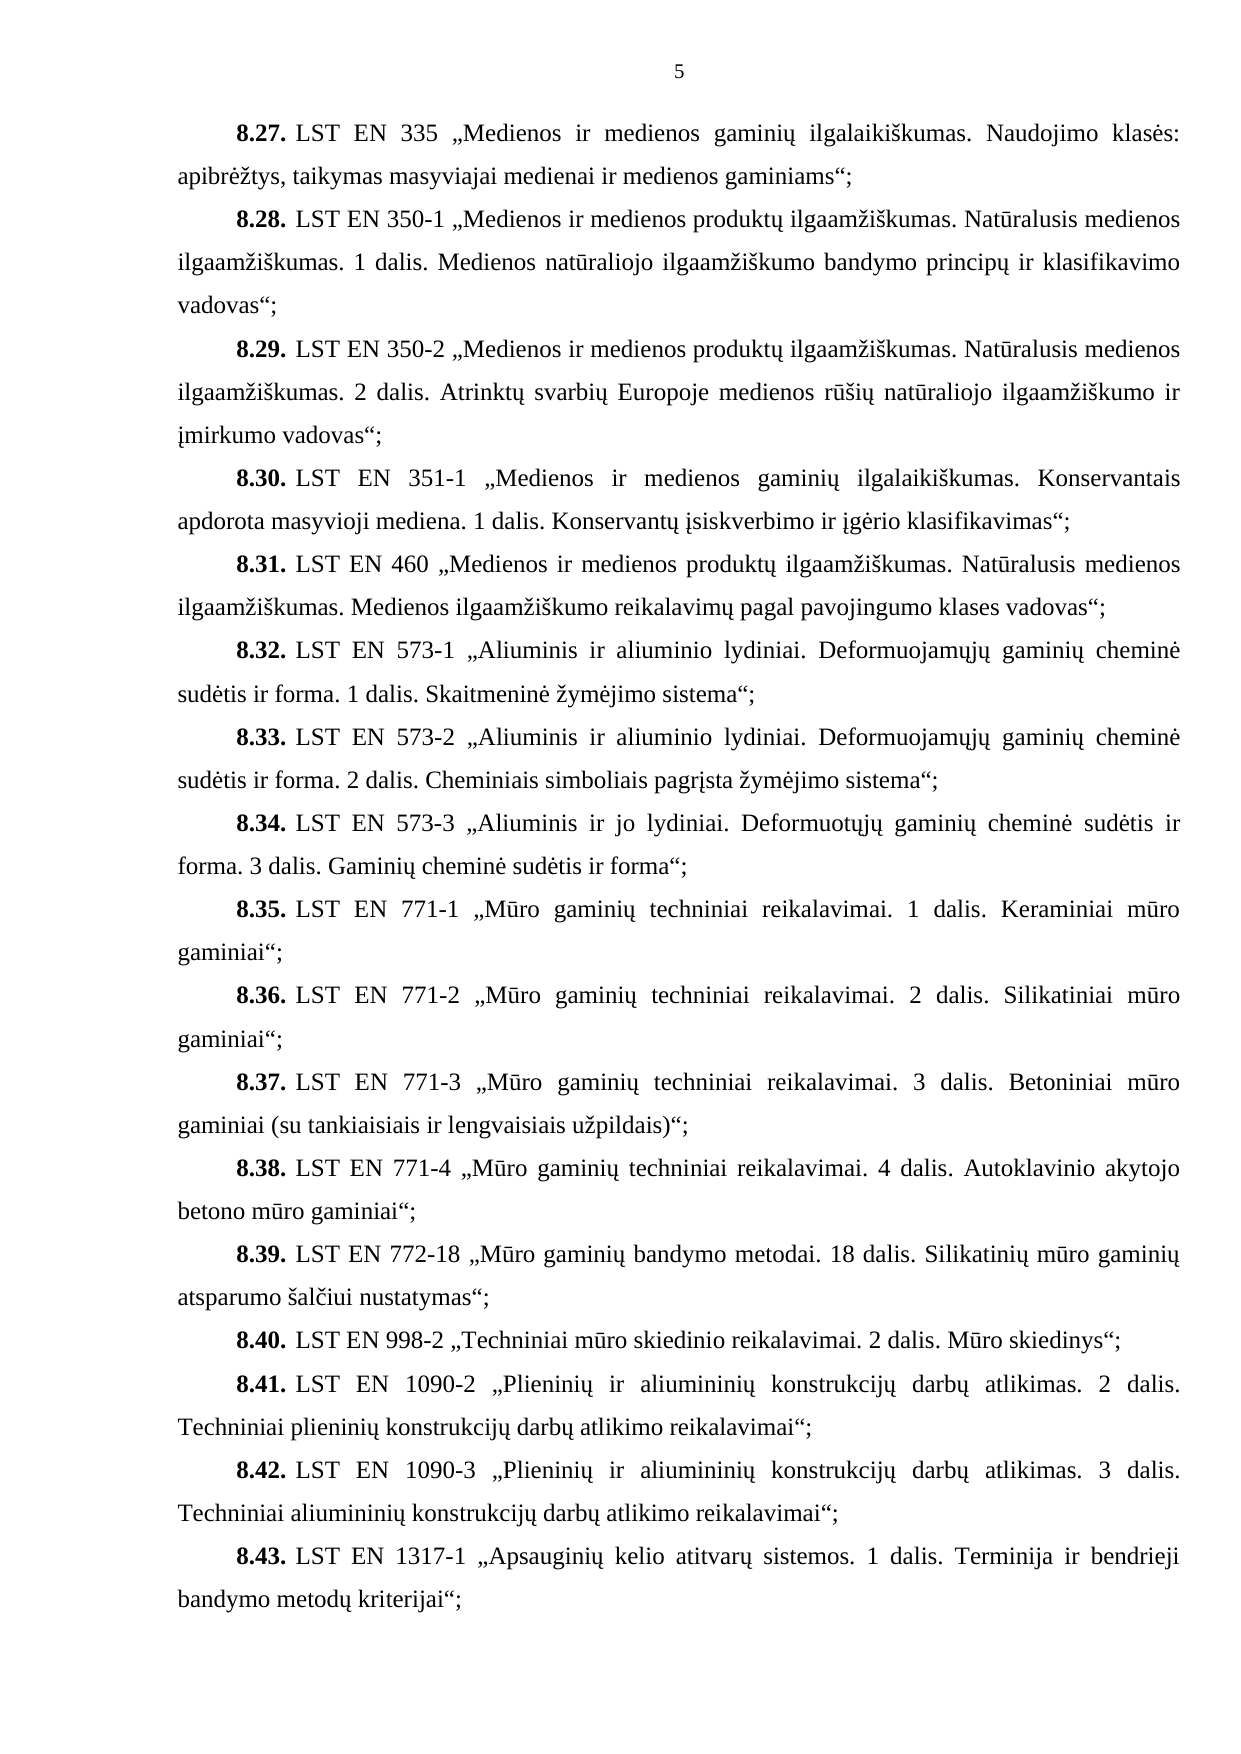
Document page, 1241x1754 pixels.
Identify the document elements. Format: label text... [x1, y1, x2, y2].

text 8.36. LST EN 771-2 „Mūro gaminių techniniai reikalavimai. 2 dalis. Silikatiniai mūro gaminiai“; [177, 981, 1181, 1052]
text 8.27. LST EN 335 „Medienos ir medienos gaminių ilgalaikiškumas. Naudojimo klasės: apibrėžtys, taikymas masyviajai medienai ir medienos gaminiams“; [177, 118, 1181, 190]
text 8.31. LST EN 460 „Medienos ir medienos produktų ilgaamžiškumas. Natūralusis medienos ilgaamžiškumas. Medienos ilgaamžiškumo reikalavimų pagal pavojingumo klases vadovas“; [177, 549, 1181, 621]
text 8.32. LST EN 573-1 „Aliuminis ir aliuminio lydiniai. Deformuojamųjų gaminių cheminė sudėtis ir forma. 1 dalis. Skaitmeninė žymėjimo sistema“; [177, 636, 1181, 707]
text 8.29. LST EN 350-2 „Medienos ir medienos produktų ilgaamžiškumas. Natūralusis medienos ilgaamžiškumas. 2 dalis. Atrinktų svarbių Europoje medienos rūšių natūraliojo ilgaamžiškumo ir įmirkumo vadovas“; [177, 334, 1181, 449]
text 8.30. LST EN 351-1 „Medienos ir medienos gaminių ilgalaikiškumas. Konservantais apdorota masyvioji mediena. 1 dalis. Konservantų įsiskverbimo ir įgėrio klasifikavimas“; [177, 463, 1181, 535]
text 8.34. LST EN 573-3 „Aliuminis ir jo lydiniai. Deformuotųjų gaminių cheminė sudėtis ir forma. 3 dalis. Gaminių cheminė sudėtis ir forma“; [177, 808, 1181, 880]
text 8.28. LST EN 350-1 „Medienos ir medienos produktų ilgaamžiškumas. Natūralusis medienos ilgaamžiškumas. 1 dalis. Medienos natūraliojo ilgaamžiškumo bandymo principų ir klasifikavimo vadovas“; [177, 204, 1181, 319]
text 8.39. LST EN 772-18 „Mūro gaminių bandymo metodai. 18 dalis. Silikatinių mūro gaminių atsparumo šalčiui nustatymas“; [177, 1239, 1181, 1311]
text 8.43. LST EN 1317-1 „Apsauginių kelio atitvarų sistemos. 1 dalis. Terminija ir bendrieji bandymo metodų kriterijai“; [177, 1541, 1181, 1613]
text 8.38. LST EN 771-4 „Mūro gaminių techniniai reikalavimai. 4 dalis. Autoklavinio akytojo betono mūro gaminiai“; [177, 1153, 1181, 1225]
text 8.40. LST EN 998-2 „Techniniai mūro skiedinio reikalavimai. 2 dalis. Mūro skiedinys“; [177, 1326, 1181, 1354]
text 8.41. LST EN 1090-2 „Plieninių ir aliumininių konstrukcijų darbų atlikimas. 2 dalis. Techniniai plieninių konstrukcijų darbų atlikimo reikalavimai“; [177, 1369, 1181, 1441]
text 8.35. LST EN 771-1 „Mūro gaminių techniniai reikalavimai. 1 dalis. Keraminiai mūro gaminiai“; [177, 894, 1181, 966]
text 8.37. LST EN 771-3 „Mūro gaminių techniniai reikalavimai. 3 dalis. Betoniniai mūro gaminiai (su tankiaisiais ir lengvaisiais užpildais)“; [177, 1067, 1181, 1139]
text 8.33. LST EN 573-2 „Aliuminis ir aliuminio lydiniai. Deformuojamųjų gaminių cheminė sudėtis ir forma. 2 dalis. Cheminiais simboliais pagrįsta žymėjimo sistema“; [177, 722, 1181, 794]
text 8.42. LST EN 1090-3 „Plieninių ir aliumininių konstrukcijų darbų atlikimas. 3 dalis. Techniniai aliumininių konstrukcijų darbų atlikimo reikalavimai“; [177, 1455, 1181, 1527]
